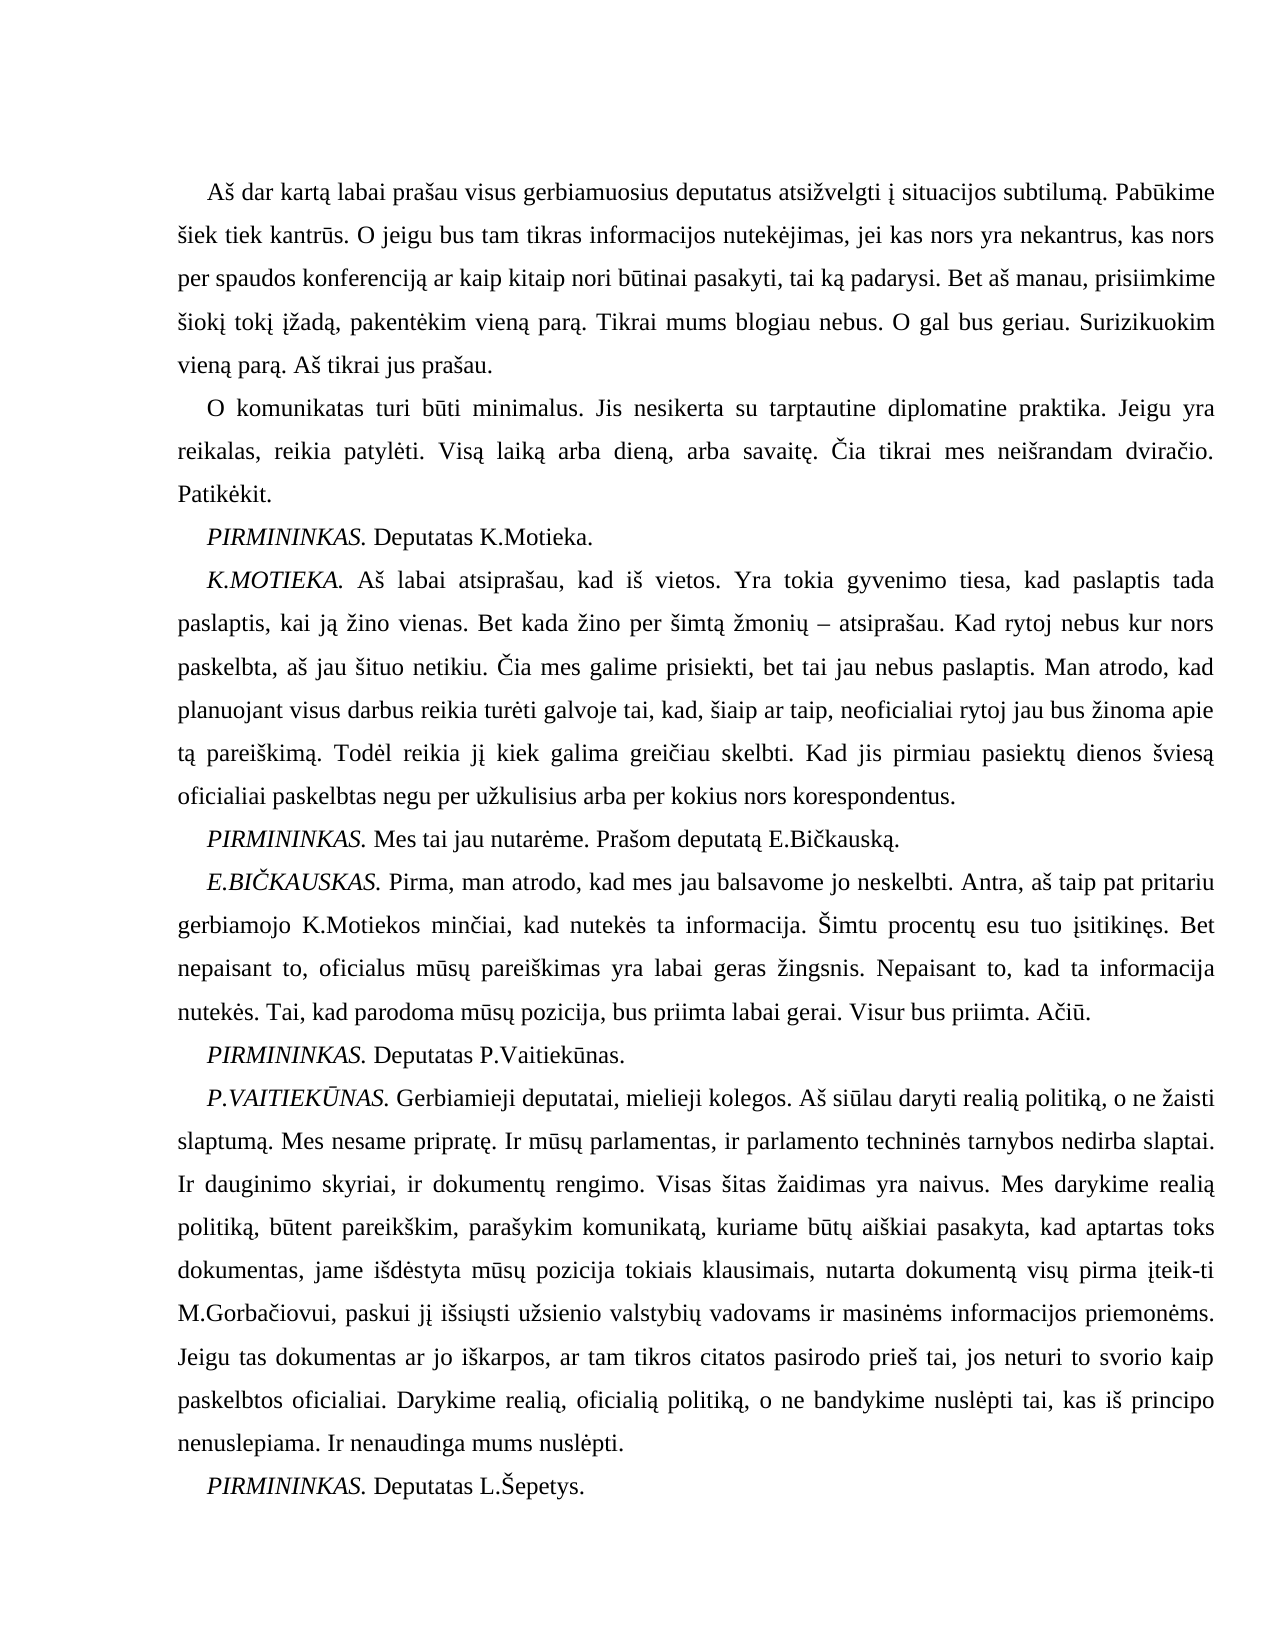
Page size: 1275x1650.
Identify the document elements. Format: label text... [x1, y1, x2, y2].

text O komunikatas turi būti minimalus. Jis nesikerta su tarptautine diplomatine praktika. Jeigu yra reikalas, reikia patylėti. Visą laiką arba dieną, arba savaitę. Čia tikrai mes neišrandam dviračio. Patikėkit. [177, 393, 1216, 508]
text K.MOTIEKA. Aš labai atsiprašau, kad iš vietos. Yra tokia gyvenimo tiesa, kad paslaptis tada paslaptis, kai ją žino vienas. Bet kada žino per šimtą žmonių – atsiprašau. Kad rytoj nebus kur nors paskelbta, aš jau šituo netikiu. Čia mes galime prisiekti, bet tai jau nebus paslaptis. Man atrodo, kad planuojant visus darbus reikia turėti galvoje tai, kad, šiaip ar taip, neoficialiai rytoj jau bus žinoma apie tą pareiškimą. Todėl reikia jį kiek galima greičiau skelbti. Kad jis pirmiau pasiektų dienos šviesą oficialiai paskelbtas negu per užkulisius arba per kokius nors korespondentus. [177, 565, 1216, 810]
text PIRMININKAS. Deputatas L.Šepetys. [177, 1471, 1216, 1500]
text PIRMININKAS. Deputatas K.Motieka. [177, 522, 1216, 551]
text E.BIČKAUSKAS. Pirma, man atrodo, kad mes jau balsavome jo neskelbti. Antra, aš taip pat pritariu gerbiamojo K.Motiekos minčiai, kad nutekės ta informacija. Šimtu procentų esu tuo įsitikinęs. Bet nepaisant to, oficialus mūsų pareiškimas yra labai geras žingsnis. Nepaisant to, kad ta informacija nutekės. Tai, kad parodoma mūsų pozicija, bus priimta labai gerai. Visur bus priimta. Ačiū. [177, 867, 1216, 1025]
text PIRMININKAS. Deputatas P.Vaitiekūnas. [177, 1040, 1216, 1068]
text Aš dar kartą labai prašau visus gerbiamuosius deputatus atsižvelgti į situacijos subtilumą. Pabūkime šiek tiek kantrūs. O jeigu bus tam tikras informacijos nutekėjimas, jei kas nors yra nekantrus, kas nors per spaudos konferenciją ar kaip kitaip nori būtinai pasakyti, tai ką padarysi. Bet aš manau, prisiimkime šiokį tokį įžadą, pakentėkim vieną parą. Tikrai mums blogiau nebus. O gal bus geriau. Surizikuokim vieną parą. Aš tikrai jus prašau. [177, 177, 1216, 378]
text P.VAITIEKŪNAS. Gerbiamieji deputatai, mielieji kolegos. Aš siūlau daryti realią politiką, o ne žaisti slaptumą. Mes nesame pripratę. Ir mūsų parlamentas, ir parlamento techninės tarnybos nedirba slaptai. Ir dauginimo skyriai, ir dokumentų rengimo. Visas šitas žaidimas yra naivus. Mes darykime realią politiką, būtent pareikškim, parašykim komunikatą, kuriame būtų aiškiai pasakyta, kad aptartas toks dokumentas, jame išdėstyta mūsų pozicija tokiais klausimais, nutarta dokumentą visų pirma įteik-ti M.Gorbačiovui, paskui jį išsiųsti užsienio valstybių vadovams ir masinėms informacijos priemonėms. Jeigu tas dokumentas ar jo iškarpos, ar tam tikros citatos pasirodo prieš tai, jos neturi to svorio kaip paskelbtos oficialiai. Darykime realią, oficialią politiką, o ne bandykime nuslėpti tai, kas iš principo nenuslepiama. Ir nenaudinga mums nuslėpti. [177, 1083, 1216, 1457]
text PIRMININKAS. Mes tai jau nutarėme. Prašom deputatą E.Bičkauską. [177, 824, 1216, 853]
